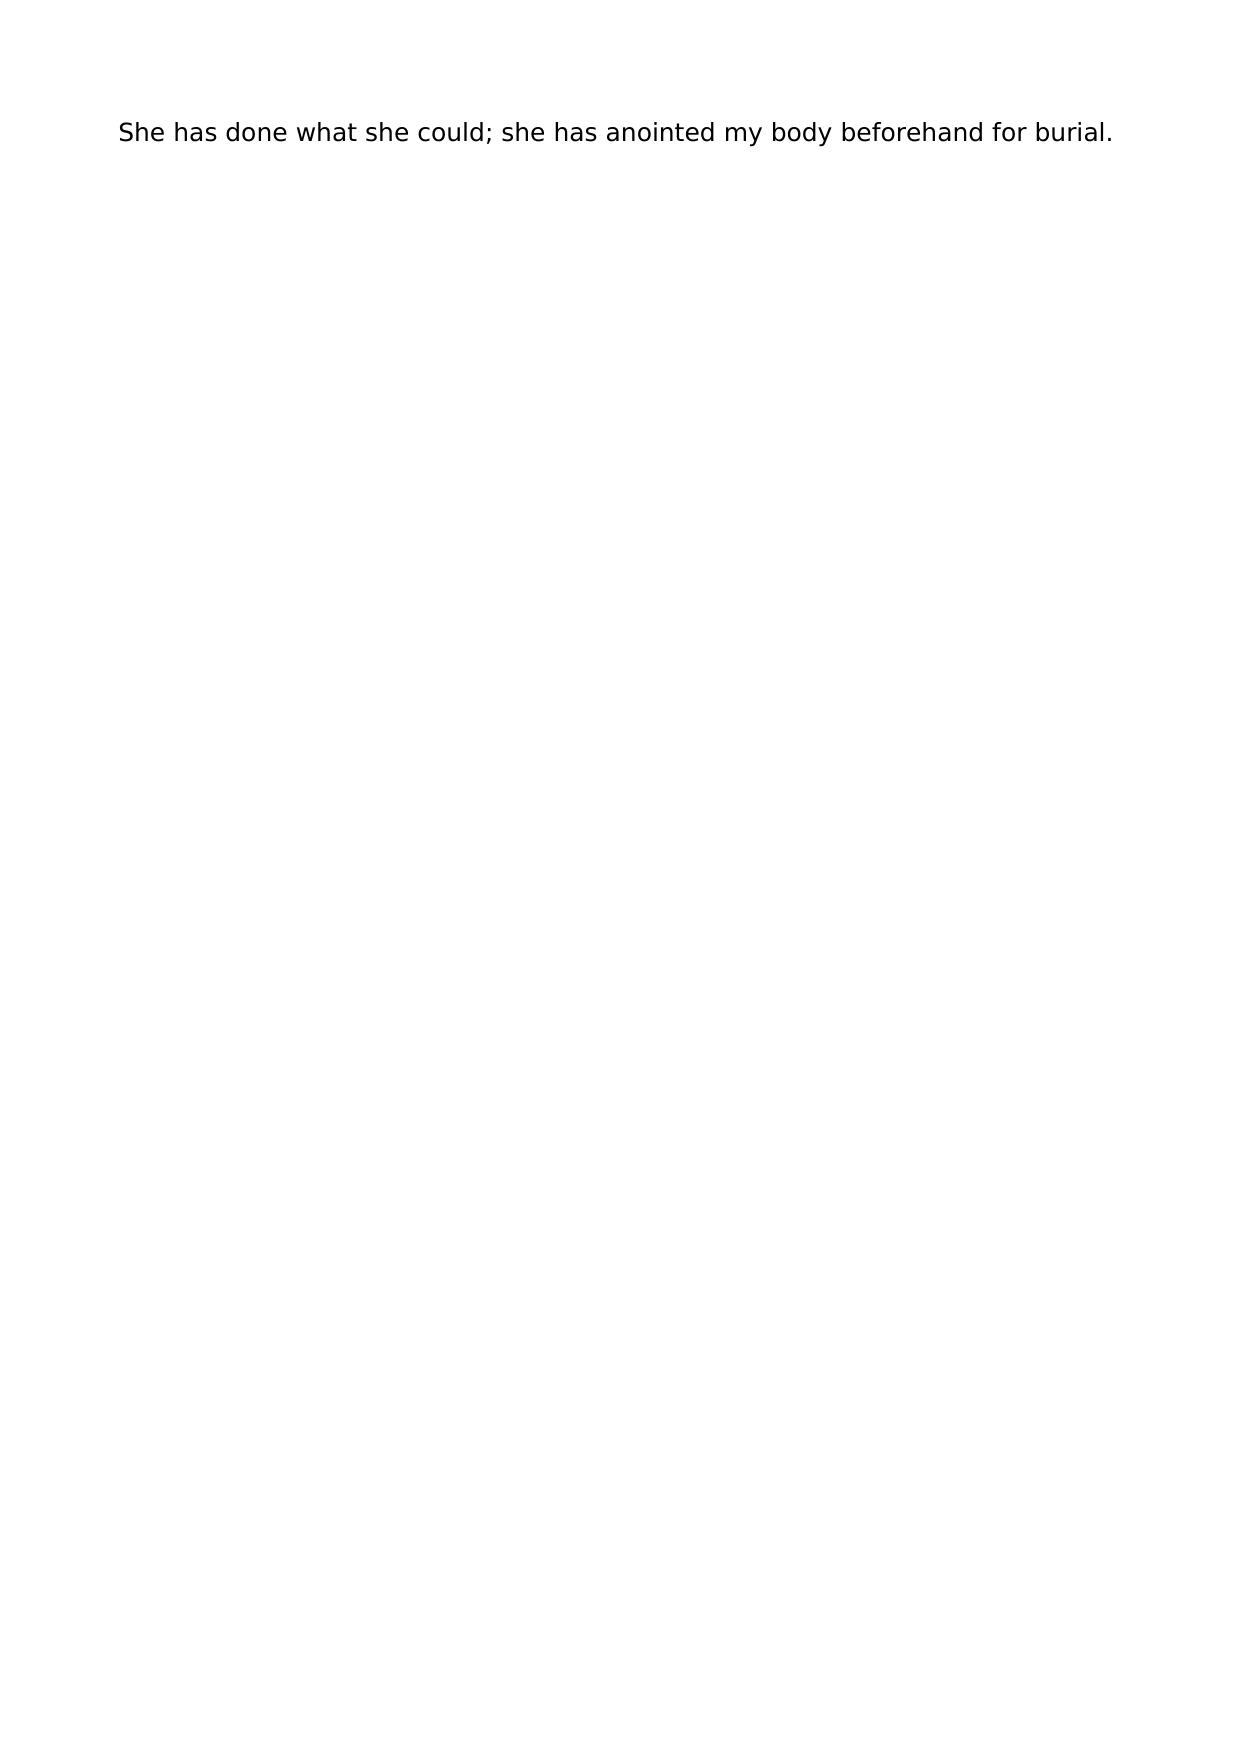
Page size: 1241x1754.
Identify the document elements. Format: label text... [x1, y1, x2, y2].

text She has done what she could; she has anointed my body beforehand for burial. [118, 118, 1122, 147]
